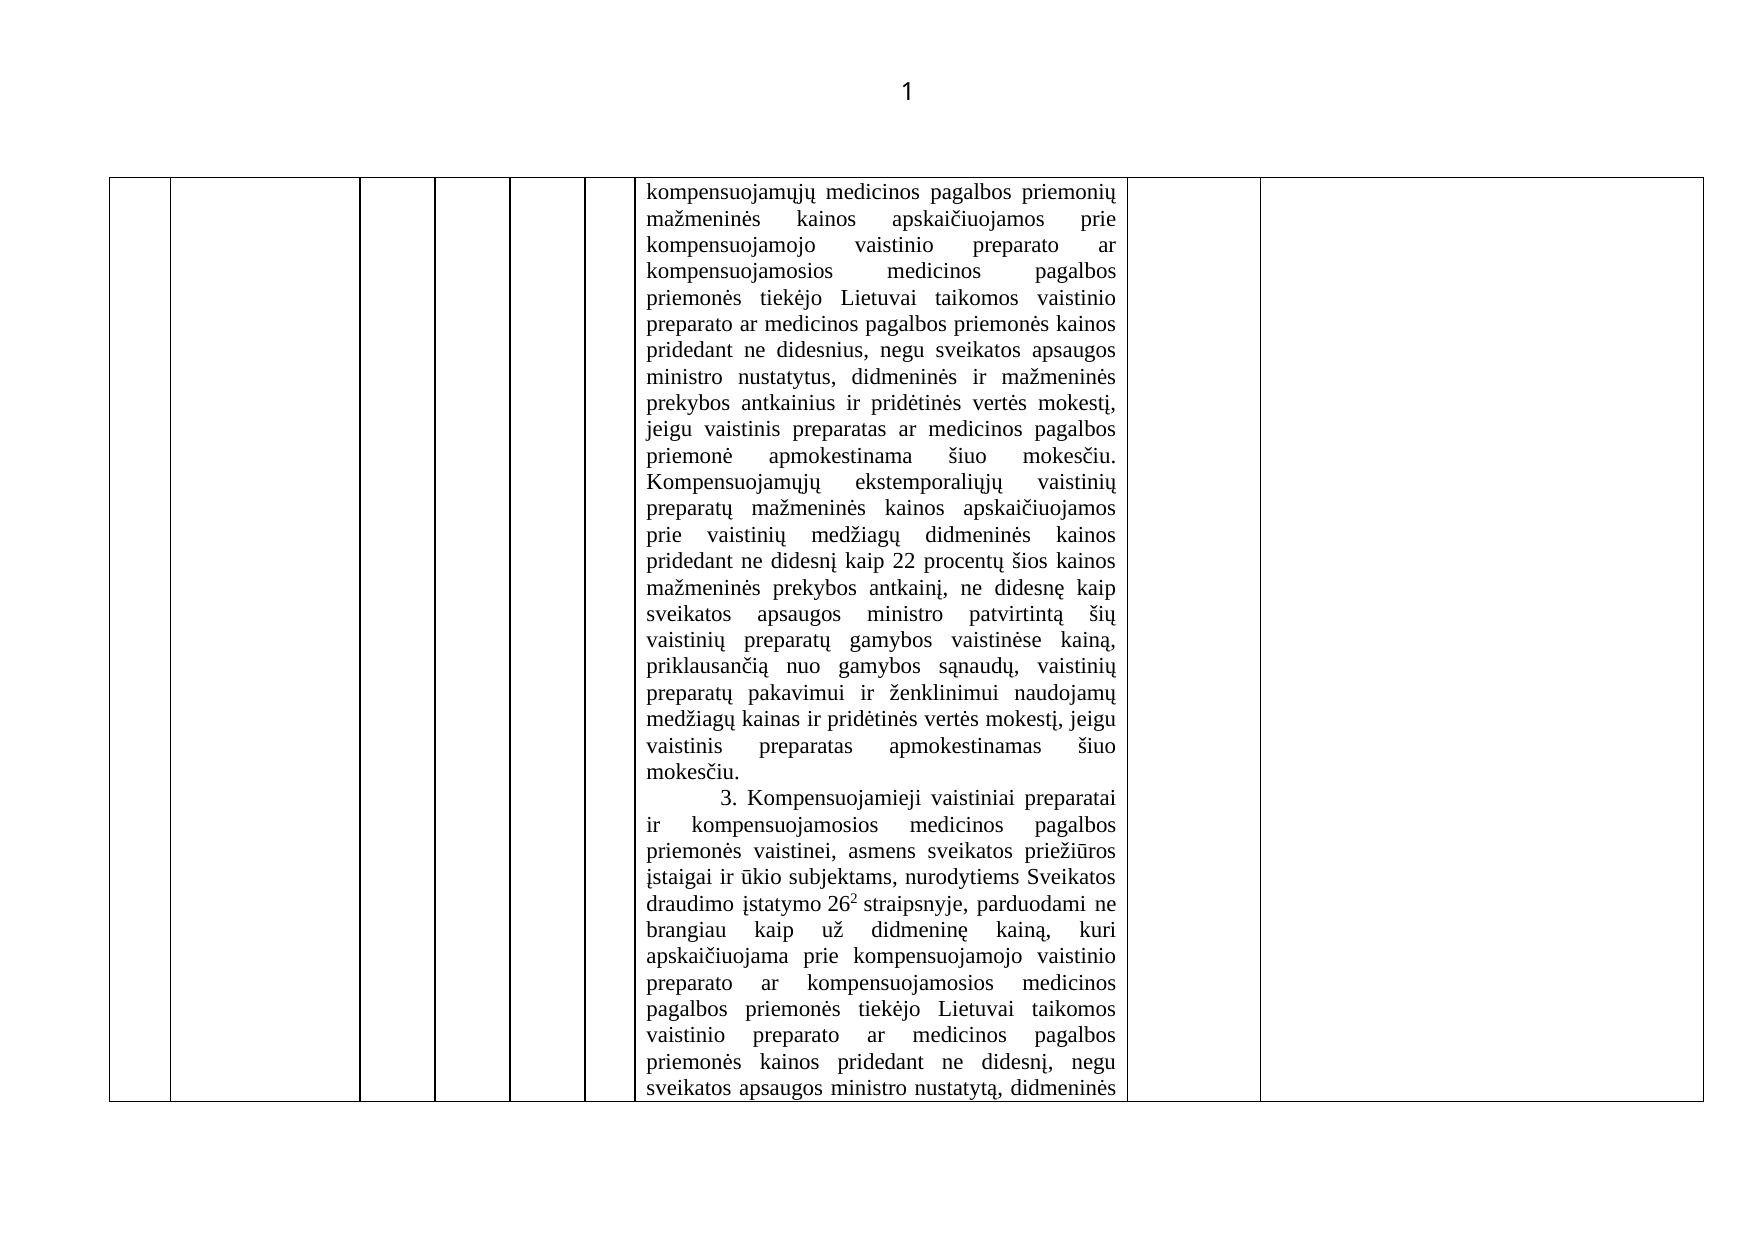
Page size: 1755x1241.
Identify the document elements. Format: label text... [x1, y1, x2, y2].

table_cell [1128, 178, 1260, 1101]
table_cell [171, 178, 359, 1101]
table_cell [511, 178, 584, 1101]
table_cell [586, 178, 634, 1101]
table_cell [361, 178, 434, 1101]
table_cell [1261, 178, 1703, 1101]
table_cell [436, 178, 509, 1101]
table_cell kompensuojamųjų medicinos pagalbos priemonių mažmeninės kainos apskaičiuojamos prie kompensuojamojo vaistinio preparato ar kompensuojamosios medicinos pagalbos priemonės tiekėjo Lietuvai taikomos vaistinio preparato ar medicinos pagalbos priemonės kainos pridedant ne didesnius, negu sveikatos apsaugos ministro nustatytus, didmeninės ir mažmeninės prekybos antkainius ir pridėtinės vertės mokestį, jeigu vaistinis preparatas ar medicinos pagalbos priemonė apmokestinama šiuo mokesčiu. Kompensuojamųjų ekstemporaliųjų vaistinių preparatų mažmeninės kainos apskaičiuojamos prie vaistinių medžiagų didmeninės kainos pridedant ne didesnį kaip 22 procentų šios kainos mažmeninės prekybos antkainį, ne didesnę kaip sveikatos apsaugos ministro patvirtintą šių vaistinių preparatų gamybos vaistinėse kainą, priklausančią nuo gamybos sąnaudų, vaistinių preparatų pakavimui ir ženklinimui naudojamų medžiagų kainas ir pridėtinės vertės mokestį, jeigu vaistinis preparatas apmokestinamas šiuo mokesčiu. 3. Kompensuojamieji vaistiniai preparatai ir kompensuojamosios medicinos pagalbos priemonės vaistinei, asmens sveikatos priežiūros įstaigai ir ūkio subjektams, nurodytiems Sveikatos draudimo įstatymo 262 straipsnyje, parduodami ne brangiau kaip už didmeninę kainą, kuri apskaičiuojama prie kompensuojamojo vaistinio preparato ar kompensuojamosios medicinos pagalbos priemonės tiekėjo Lietuvai taikomos vaistinio preparato ar medicinos pagalbos priemonės kainos pridedant ne didesnį, negu sveikatos apsaugos ministro nustatytą, didmeninės [636, 178, 1127, 1101]
table_cell [110, 178, 170, 1101]
